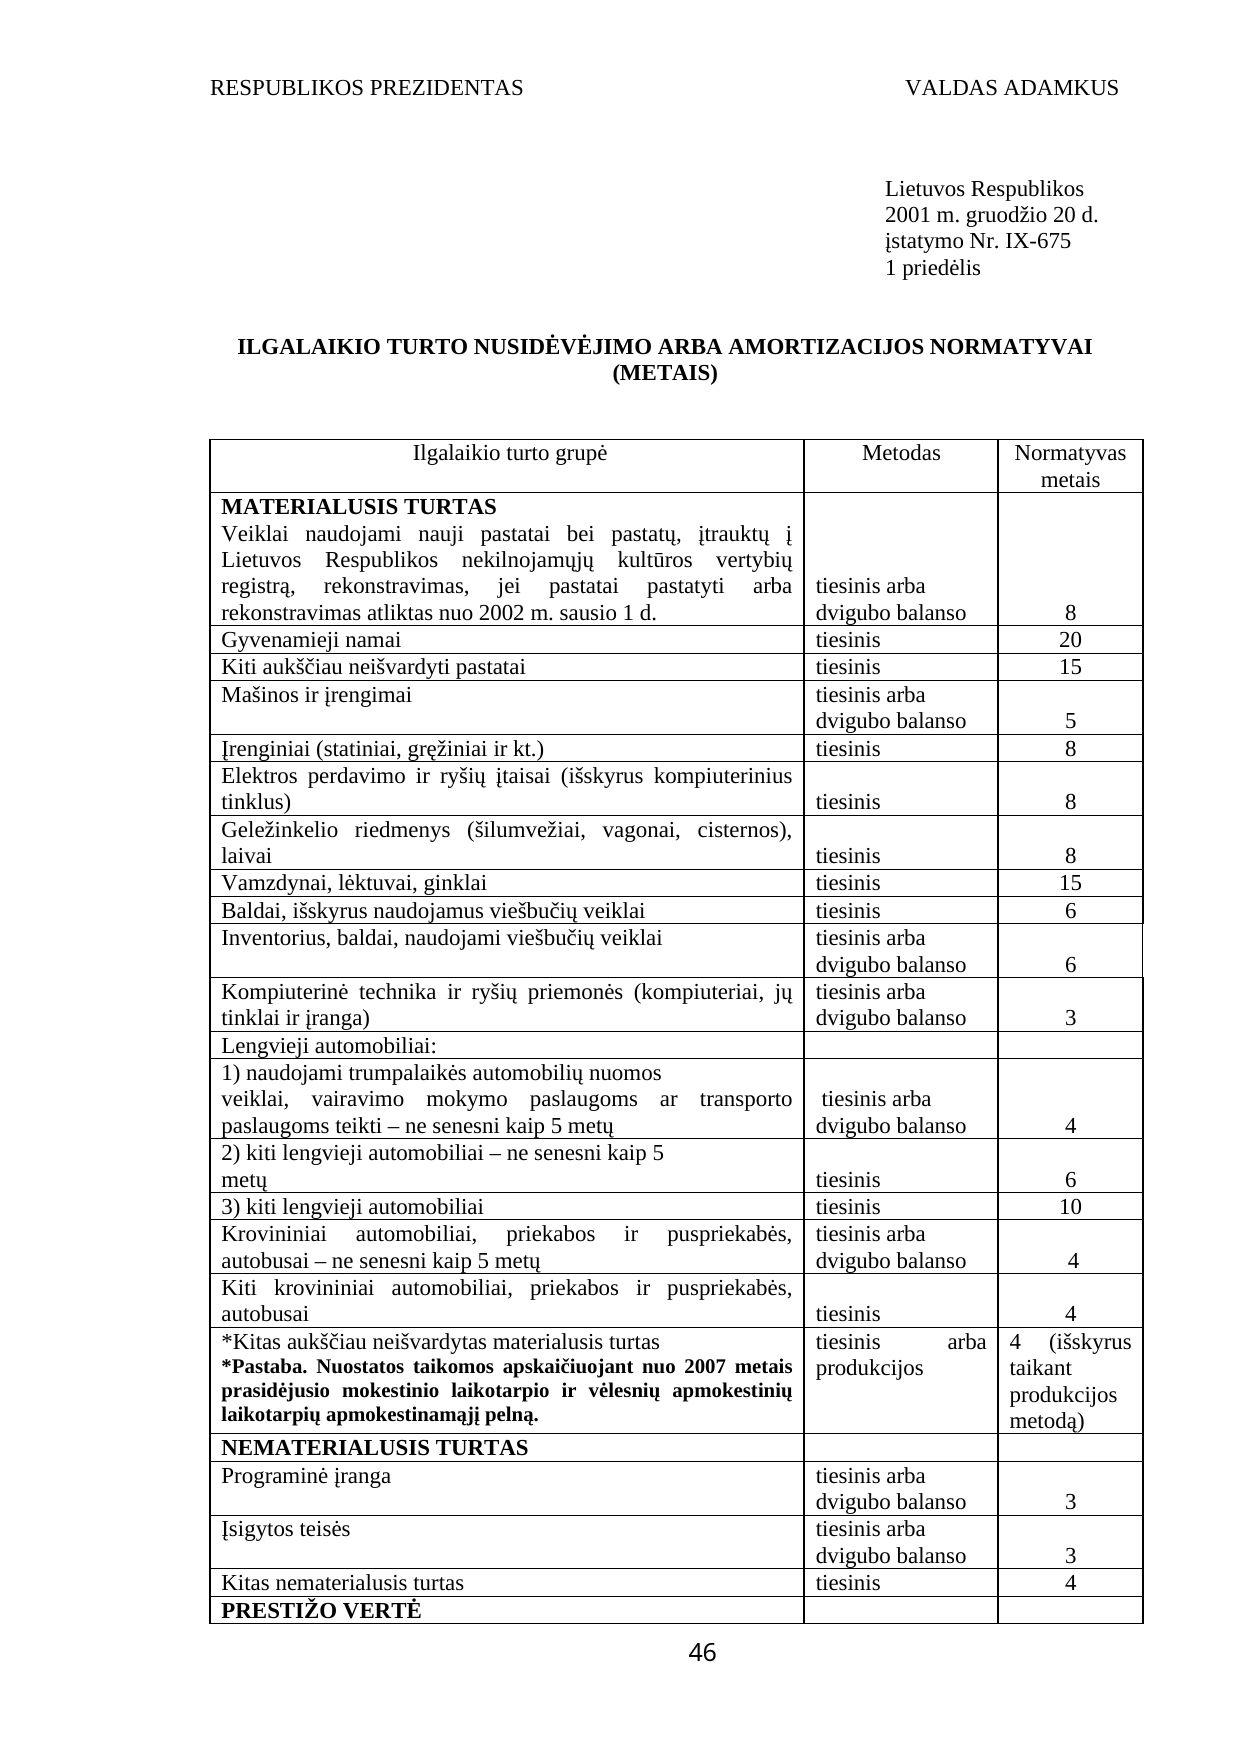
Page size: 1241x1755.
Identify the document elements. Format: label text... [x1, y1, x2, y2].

table_cell Geležinkelio riedmenys (šilumvežiai, vagonai, cisternos), laivai [211, 816, 803, 868]
table_cell tiesinis [805, 1193, 997, 1219]
table_cell tiesinis arba dvigubo balanso [805, 681, 997, 733]
table_cell tiesinis [805, 762, 997, 815]
text 1 priedėlis [210, 254, 1120, 280]
table_cell tiesinis arba dvigubo balanso [805, 1059, 997, 1138]
table_cell [999, 1597, 1142, 1623]
table_cell 5 [999, 681, 1142, 733]
table_cell Gyvenamieji namai [211, 626, 803, 652]
table_cell 1) naudojami trumpalaikės automobilių nuomos veiklai, vairavimo mokymo paslaugoms ar transporto paslaugoms teikti – ne senesni kaip 5 metų [211, 1059, 803, 1138]
table_cell *Kitas aukščiau neišvardytas materialusis turtas *Pastaba. Nuostatos taikomos apskaičiuojant nuo 2007 metais prasidėjusio mokestinio laikotarpio ir vėlesnių apmokestinių laikotarpių apmokestinamąjį pelną. [211, 1328, 803, 1433]
table_cell tiesinis [805, 735, 997, 761]
table_cell 8 [999, 762, 1142, 815]
table_cell tiesinis arba dvigubo balanso [805, 493, 997, 625]
table_cell Kitas nematerialusis turtas [211, 1569, 803, 1596]
table_cell 3 [999, 978, 1142, 1031]
table_cell 3) kiti lengvieji automobiliai [211, 1193, 803, 1219]
table_cell [999, 1434, 1142, 1461]
table_header Metodas [805, 440, 997, 492]
table_cell tiesinis [805, 626, 997, 652]
text 2001 m. gruodžio 20 d. [210, 201, 1120, 228]
table_cell 6 [999, 897, 1142, 923]
table_cell tiesinis [805, 654, 997, 680]
table_cell [805, 1434, 997, 1461]
table_cell 10 [999, 1193, 1142, 1219]
table_cell tiesinis arba dvigubo balanso [805, 1516, 997, 1568]
table_cell Vamzdynai, lėktuvai, ginklai [211, 870, 803, 896]
table_cell tiesinis [805, 816, 997, 868]
table_cell tiesinis arba dvigubo balanso [805, 924, 997, 977]
table_cell tiesinis [805, 1274, 997, 1327]
table_cell NEMATERIALUSIS TURTAS [211, 1434, 803, 1461]
table_cell 6 [999, 924, 1142, 977]
table_cell tiesinis [805, 1139, 997, 1192]
table_cell Kiti aukščiau neišvardyti pastatai [211, 654, 803, 680]
table_cell [805, 1032, 997, 1058]
table_cell Elektros perdavimo ir ryšių įtaisai (išskyrus kompiuterinius tinklus) [211, 762, 803, 815]
table_cell Krovininiai automobiliai, priekabos ir puspriekabės, autobusai – ne senesni kaip 5 metų [211, 1220, 803, 1273]
table_cell Kompiuterinė technika ir ryšių priemonės (kompiuteriai, jų tinklai ir įranga) [211, 978, 803, 1031]
table_cell 15 [999, 870, 1142, 896]
table_cell tiesinis arba produkcijos [805, 1328, 997, 1433]
table_cell Lengvieji automobiliai: [211, 1032, 803, 1058]
table_cell 8 [999, 493, 1142, 625]
table_cell 8 [999, 735, 1142, 761]
table_cell tiesinis arba dvigubo balanso [805, 978, 997, 1031]
table_cell [999, 1032, 1142, 1058]
table_cell 15 [999, 654, 1142, 680]
table_cell Įsigytos teisės [211, 1516, 803, 1568]
table_cell Baldai, išskyrus naudojamus viešbučių veiklai [211, 897, 803, 923]
text įstatymo Nr. IX-675 [210, 228, 1120, 254]
table_cell Mašinos ir įrengimai [211, 681, 803, 733]
table_cell 4 (išskyrus taikant produkcijos metodą) [999, 1328, 1142, 1433]
table_cell MATERIALUSIS TURTAS Veiklai naudojami nauji pastatai bei pastatų, įtrauktų į Lietuvos Respublikos nekilnojamųjų kultūros vertybių registrą, rekonstravimas, jei pastatai pastatyti arba rekonstravimas atliktas nuo 2002 m. sausio 1 d. [211, 493, 803, 625]
table_cell PRESTIŽO VERTĖ [211, 1597, 803, 1623]
text ILGALAIKIO TURTO NUSIDĖVĖJIMO ARBA AMORTIZACIJOS NORMATYVAI (METAIS) [210, 333, 1120, 386]
table_cell Kiti krovininiai automobiliai, priekabos ir puspriekabės, autobusai [211, 1274, 803, 1327]
table_cell tiesinis [805, 897, 997, 923]
table_cell 4 [999, 1569, 1142, 1596]
table_cell Įrenginiai (statiniai, gręžiniai ir kt.) [211, 735, 803, 761]
table_cell tiesinis arba dvigubo balanso [805, 1220, 997, 1273]
table_cell [805, 1597, 997, 1623]
text Lietuvos Respublikos [210, 175, 1120, 201]
table_header Normatyvas metais [999, 440, 1142, 492]
table_cell 3 [999, 1462, 1142, 1514]
table_cell 2) kiti lengvieji automobiliai – ne senesni kaip 5 metų [211, 1139, 803, 1192]
table_cell tiesinis arba dvigubo balanso [805, 1462, 997, 1514]
table_cell Programinė įranga [211, 1462, 803, 1514]
table_header Ilgalaikio turto grupė [211, 440, 803, 492]
table_cell 4 [999, 1059, 1142, 1138]
table_cell tiesinis [805, 1569, 997, 1596]
table_cell 8 [999, 816, 1142, 868]
text RESPUBLIKOS PREZIDENTAS VALDAS ADAMKUS [210, 73, 1120, 100]
table_cell 3 [999, 1516, 1142, 1568]
table_cell 6 [999, 1139, 1142, 1192]
table_cell Inventorius, baldai, naudojami viešbučių veiklai [211, 924, 803, 977]
table_cell 20 [999, 626, 1142, 652]
table_cell 4 [999, 1220, 1142, 1273]
table_cell tiesinis [805, 870, 997, 896]
table_cell 4 [999, 1274, 1142, 1327]
